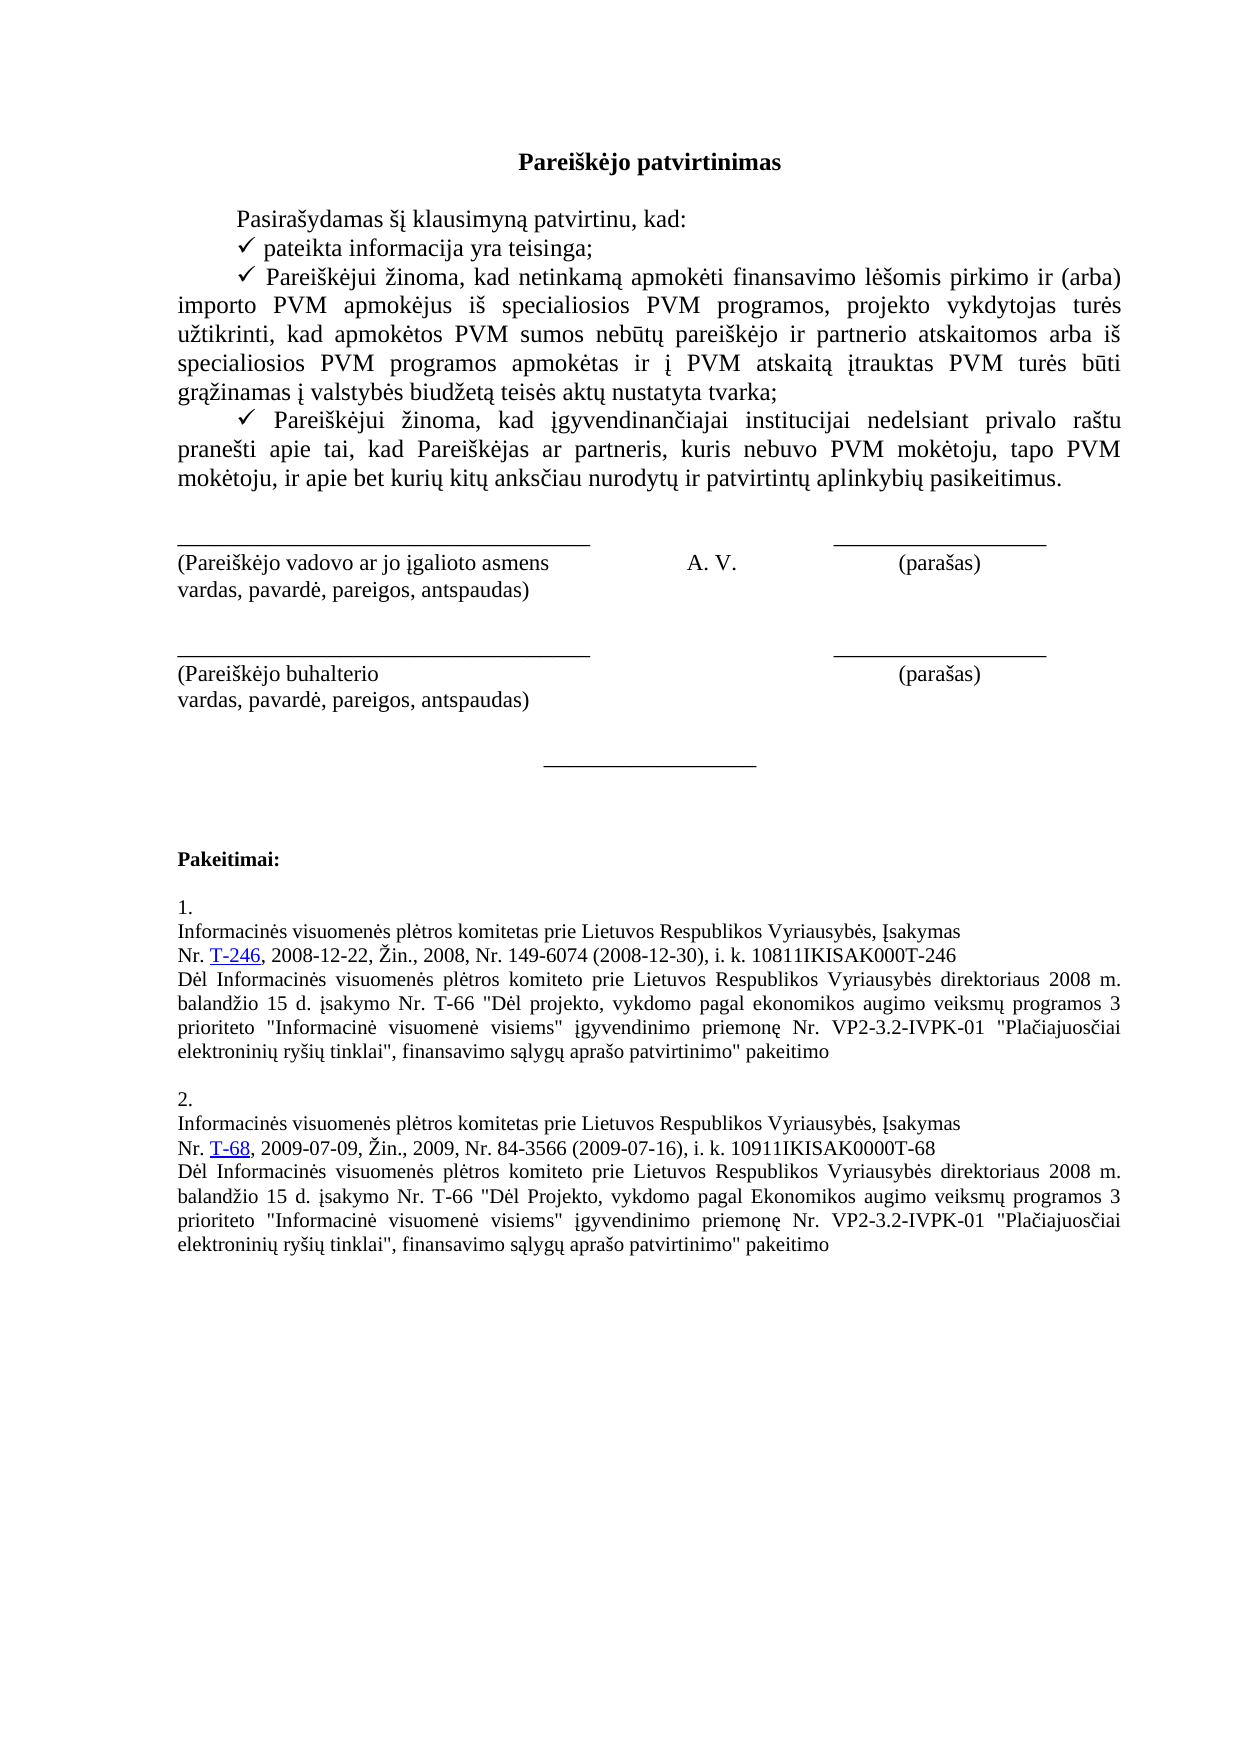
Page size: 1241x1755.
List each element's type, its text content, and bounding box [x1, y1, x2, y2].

text vardas, pavardė, pareigos, antspaudas) [177, 576, 1122, 602]
text _________________ [177, 741, 1122, 770]
text  pateikta informacija yra teisinga; [177, 233, 1122, 262]
text Pasirašydamas šį klausimyną patvirtinu, kad: [177, 204, 1122, 233]
text Pareiškėjo patvirtinimas [177, 147, 1122, 176]
text Dėl Informacinės visuomenės plėtros komiteto prie Lietuvos Respublikos Vyriausybės direktoriaus 2008 m. balandžio 15 d. įsakymo Nr. T-66 "Dėl projekto, vykdomo pagal ekonomikos augimo veiksmų programos 3 prioriteto "Informacinė visuomenė visiems" įgyvendinimo priemonę Nr. VP2-3.2-IVPK-01 "Plačiajuosčiai elektroninių ryšių tinklai", finansavimo sąlygų aprašo patvirtinimo" pakeitimo [177, 967, 1122, 1063]
text Informacinės visuomenės plėtros komitetas prie Lietuvos Respublikos Vyriausybės, Įsakymas [177, 1111, 1122, 1135]
text Nr. T-68, 2009-07-09, Žin., 2009, Nr. 84-3566 (2009-07-16), i. k. 10911IKISAK0000T-68 [177, 1135, 1122, 1159]
text 1. [177, 895, 1122, 919]
text _________________________________ _________________ [177, 631, 1122, 659]
text _________________________________ _________________ [177, 521, 1122, 549]
text (Pareiškėjo vadovo ar jo įgalioto asmens A. V. (parašas) [177, 549, 1122, 576]
text  Pareiškėjui žinoma, kad įgyvendinančiajai institucijai nedelsiant privalo raštu pranešti apie tai, kad Pareiškėjas ar partneris, kuris nebuvo PVM mokėtoju, tapo PVM mokėtoju, ir apie bet kurių kitų anksčiau nurodytų ir patvirtintų aplinkybių pasikeitimus. [177, 406, 1122, 492]
text Pakeitimai: [177, 847, 1122, 871]
text  Pareiškėjui žinoma, kad netinkamą apmokėti finansavimo lėšomis pirkimo ir (arba) importo PVM apmokėjus iš specialiosios PVM programos, projekto vykdytojas turės užtikrinti, kad apmokėtos PVM sumos nebūtų pareiškėjo ir partnerio atskaitomos arba iš specialiosios PVM programos apmokėtas ir į PVM atskaitą įtrauktas PVM turės būti grąžinamas į valstybės biudžetą teisės aktų nustatyta tvarka; [177, 262, 1122, 406]
text Dėl Informacinės visuomenės plėtros komiteto prie Lietuvos Respublikos Vyriausybės direktoriaus 2008 m. balandžio 15 d. įsakymo Nr. T-66 "Dėl Projekto, vykdomo pagal Ekonomikos augimo veiksmų programos 3 prioriteto "Informacinė visuomenė visiems" įgyvendinimo priemonę Nr. VP2-3.2-IVPK-01 "Plačiajuosčiai elektroninių ryšių tinklai", finansavimo sąlygų aprašo patvirtinimo" pakeitimo [177, 1159, 1122, 1256]
text (Pareiškėjo buhalterio (parašas) [177, 659, 1122, 686]
text Informacinės visuomenės plėtros komitetas prie Lietuvos Respublikos Vyriausybės, Įsakymas [177, 919, 1122, 943]
text Nr. T-246, 2008-12-22, Žin., 2008, Nr. 149-6074 (2008-12-30), i. k. 10811IKISAK000T-246 [177, 943, 1122, 967]
text vardas, pavardė, pareigos, antspaudas) [177, 686, 1122, 712]
text 2. [177, 1087, 1122, 1111]
